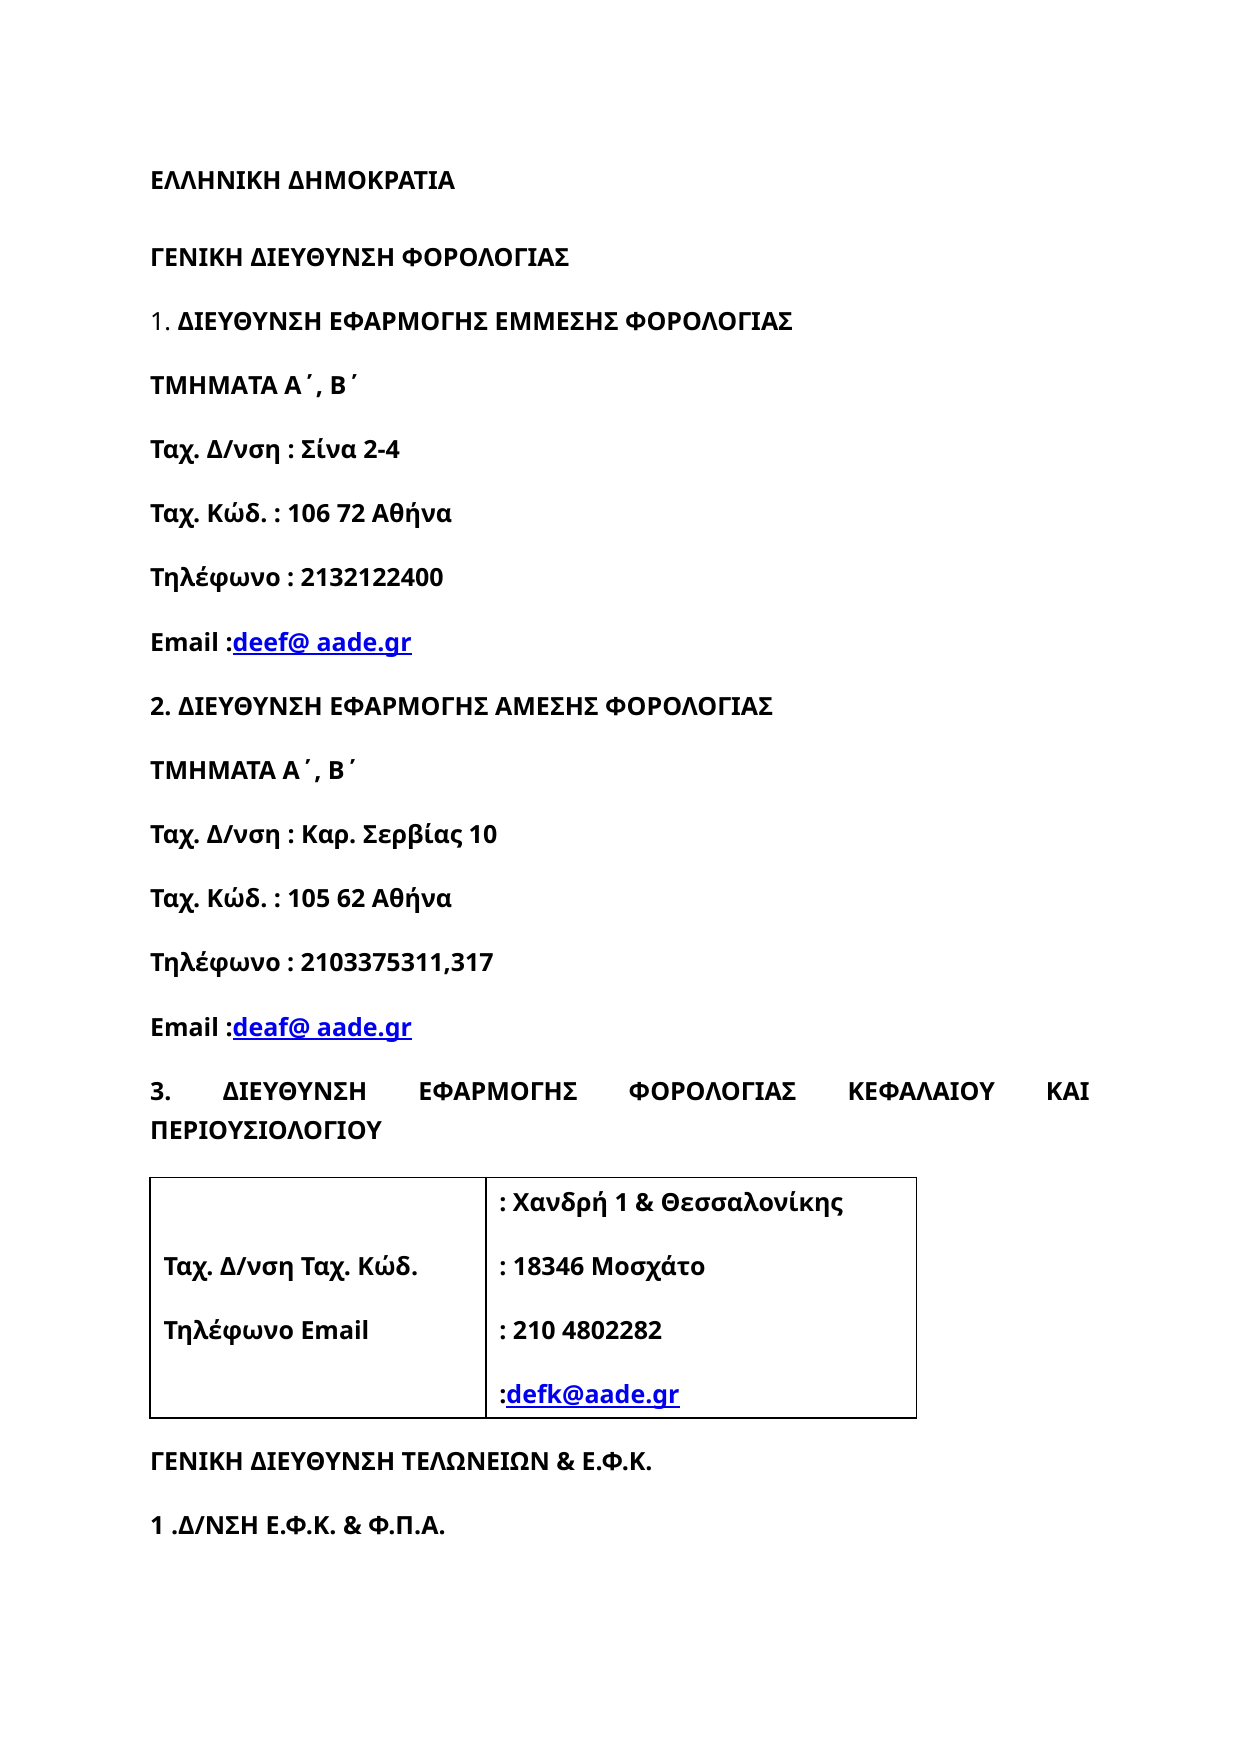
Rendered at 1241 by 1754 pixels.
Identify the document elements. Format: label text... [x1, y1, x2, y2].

text Email :deaf@ aade.gr [150, 1009, 1090, 1043]
table_header Ταχ. Δ/νση Ταχ. Κώδ. Τηλέφωνο Email [151, 1178, 485, 1417]
text Email :deef@ aade.gr [150, 624, 1090, 658]
text ΓΕΝΙΚΗ ΔΙΕΥΘΥΝΣΗ ΦΟΡΟΛΟΓΙΑΣ [150, 239, 1090, 273]
text 1. ΔΙΕΥΘΥΝΣΗ ΕΦΑΡΜΟΓΗΣ ΕΜΜΕΣΗΣ ΦΟΡΟΛΟΓΙΑΣ [150, 303, 1090, 337]
text 2. ΔΙΕΥΘΥΝΣΗ ΕΦΑΡΜΟΓΗΣ ΑΜΕΣΗΣ ΦΟΡΟΛΟΓΙΑΣ [150, 688, 1090, 722]
text 3. ΔΙΕΥΘΥΝΣΗ ΕΦΑΡΜΟΓΗΣ ΦΟΡΟΛΟΓΙΑΣ ΚΕΦΑΛΑΙΟΥ ΚΑΙ ΠΕΡΙΟΥΣΙΟΛΟΓΙΟΥ [150, 1073, 1090, 1147]
text ΓΕΝΙΚΗ ΔΙΕΥΘΥΝΣΗ ΤΕΛΩΝΕΙΩΝ & Ε.Φ.Κ. [150, 1444, 1090, 1478]
text 1 .Δ/ΝΣΗ Ε.Φ.Κ. & Φ.Π.Α. [150, 1508, 1090, 1542]
text TMHMAΤΑ Α΄, Β΄ [150, 367, 1090, 402]
text Τηλέφωνο : 2132122400 [150, 560, 1090, 594]
table_header : Χανδρή 1 & Θεσσαλονίκης : 18346 Μοσχάτο : 210 4802282 :defk@aade.gr [487, 1178, 916, 1417]
text Τηλέφωνο : 2103375311,317 [150, 945, 1090, 979]
text ΤΜΗΜΑΤΑ Α΄, Β΄ [150, 752, 1090, 787]
title ΕΛΛΗΝΙΚΗ ΔΗΜΟΚΡΑΤΙΑ [150, 162, 1090, 197]
text Ταχ. Δ/νση : Σίνα 2-4 [150, 432, 1090, 466]
text Ταχ. Κώδ. : 106 72 Αθήνα [150, 496, 1090, 530]
text Ταχ. Δ/νση : Καρ. Σερβίας 10 [150, 817, 1090, 851]
text Ταχ. Κώδ. : 105 62 Αθήνα [150, 881, 1090, 915]
